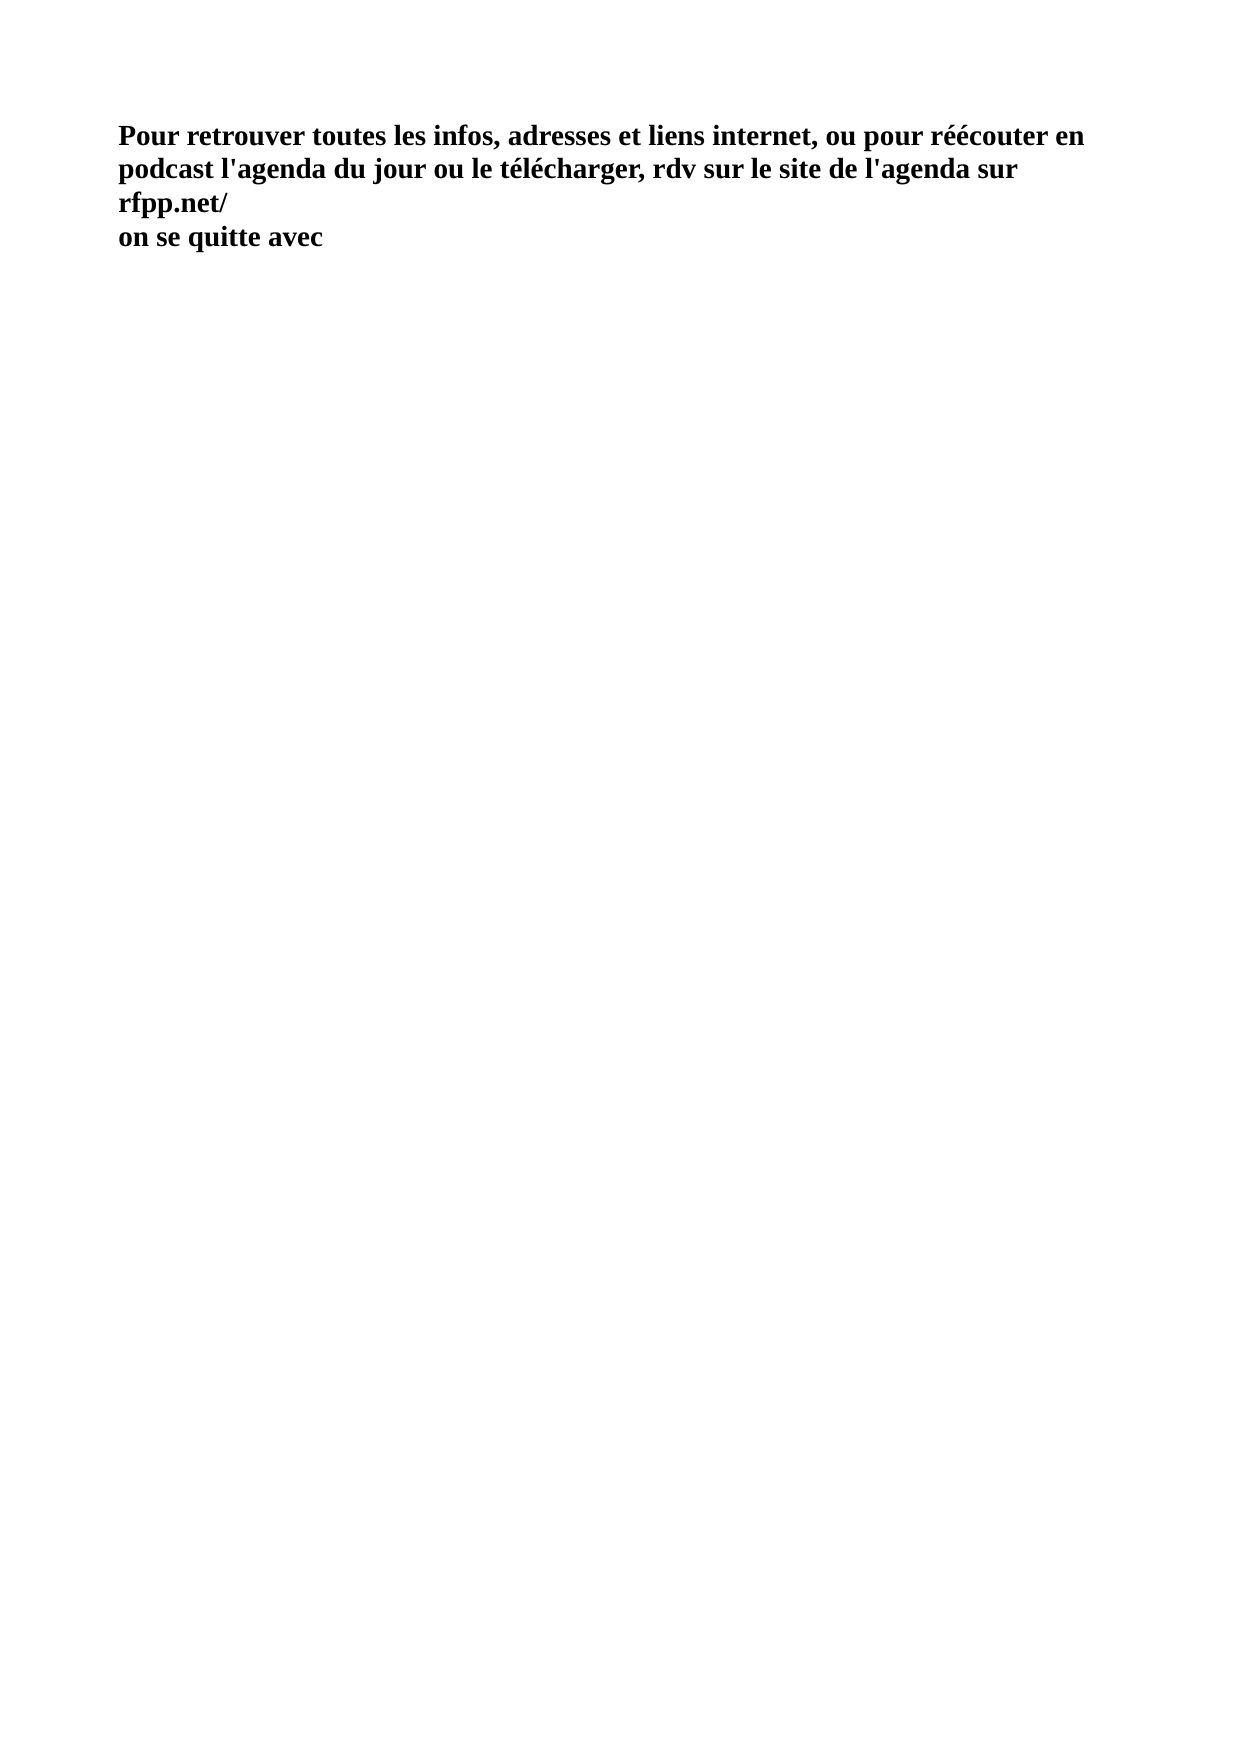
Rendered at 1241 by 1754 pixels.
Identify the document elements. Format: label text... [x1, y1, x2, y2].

text on se quitte avec [118, 219, 1122, 252]
text Pour retrouver toutes les infos, adresses et liens internet, ou pour réécouter en podcast l'agenda du jour ou le télécharger, rdv sur le site de l'agenda sur rfpp.net/ [118, 118, 1122, 219]
